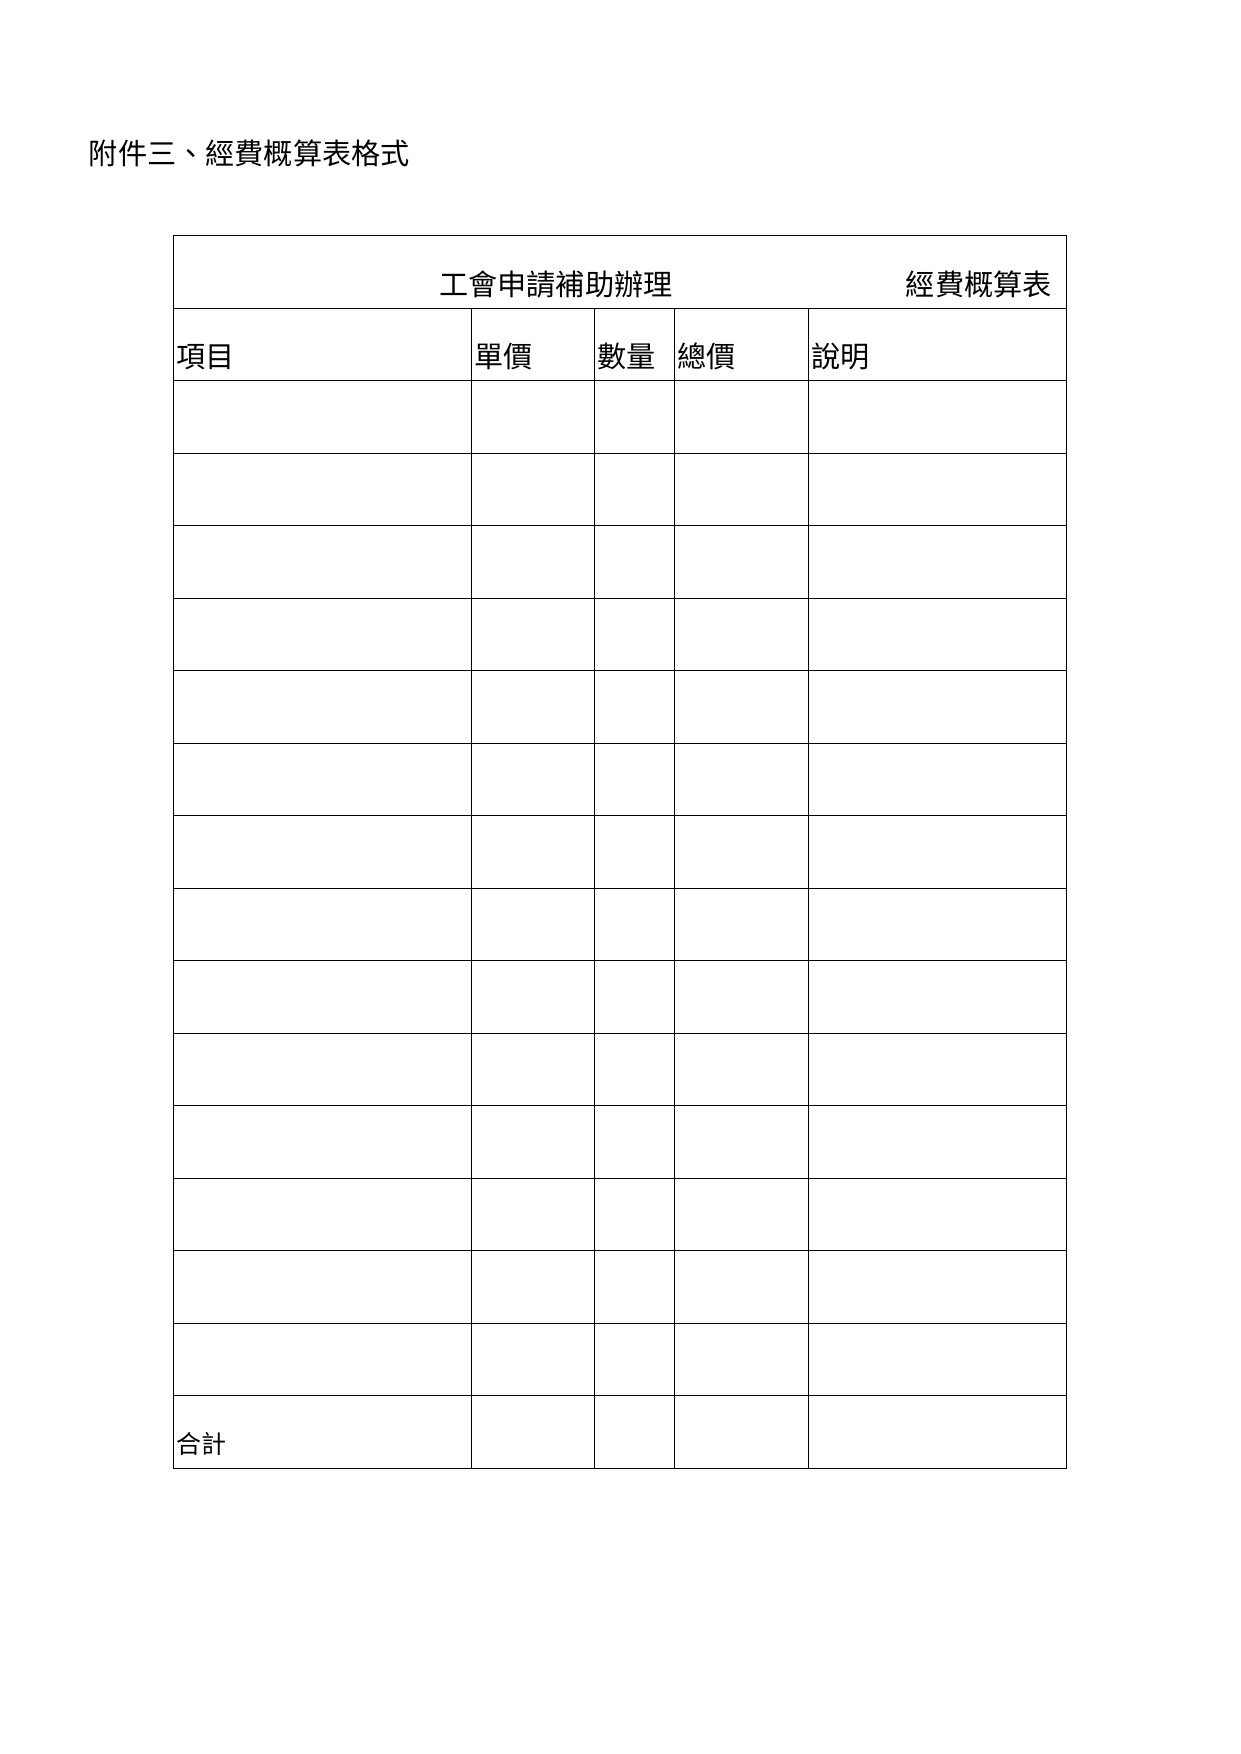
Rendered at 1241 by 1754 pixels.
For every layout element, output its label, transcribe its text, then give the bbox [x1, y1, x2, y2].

table_cell [809, 1179, 1066, 1250]
table_cell [675, 1179, 808, 1250]
table_cell [472, 816, 594, 888]
table_cell [472, 889, 594, 960]
table_header 工會申請補助辦理 經費概算表 [174, 236, 1066, 308]
table_cell [595, 1251, 674, 1323]
table_cell 單價 [472, 309, 594, 380]
table_cell [472, 1034, 594, 1105]
table_cell [174, 599, 471, 670]
table_cell [675, 1034, 808, 1105]
table_cell [472, 1106, 594, 1178]
table_cell [472, 454, 594, 525]
table_cell [174, 889, 471, 960]
table_cell [595, 671, 674, 743]
table_cell [675, 961, 808, 1033]
table_cell [675, 599, 808, 670]
table_cell [809, 744, 1066, 815]
table_cell [675, 889, 808, 960]
table_cell [675, 1396, 808, 1468]
table_cell [595, 961, 674, 1033]
table_cell [174, 526, 471, 598]
table_cell [675, 744, 808, 815]
table_cell [675, 1251, 808, 1323]
table_cell [809, 526, 1066, 598]
table_cell [174, 381, 471, 453]
table_cell 項目 [174, 309, 471, 380]
table_cell [472, 599, 594, 670]
table_cell [174, 1106, 471, 1178]
table_cell [595, 1106, 674, 1178]
table_cell [472, 671, 594, 743]
table_cell [675, 671, 808, 743]
table_cell [809, 1106, 1066, 1178]
table_cell [809, 381, 1066, 453]
table_cell [174, 816, 471, 888]
table_cell [472, 526, 594, 598]
text 附件三、經費概算表格式 [89, 110, 1152, 173]
table_cell [472, 961, 594, 1033]
table_cell [809, 1251, 1066, 1323]
table_cell [809, 599, 1066, 670]
table_cell [472, 1396, 594, 1468]
table_cell 合計 [174, 1396, 471, 1468]
table_cell [174, 961, 471, 1033]
table_cell [675, 1106, 808, 1178]
table_cell [174, 1179, 471, 1250]
table_cell [809, 454, 1066, 525]
table_cell [675, 1324, 808, 1395]
table_cell [595, 454, 674, 525]
table_cell [809, 671, 1066, 743]
table_cell [809, 1396, 1066, 1468]
table_cell [595, 1179, 674, 1250]
table_cell [809, 816, 1066, 888]
table_cell [675, 526, 808, 598]
table_cell [472, 1179, 594, 1250]
table_cell [174, 454, 471, 525]
table_cell [174, 744, 471, 815]
table_cell [809, 889, 1066, 960]
table_cell [595, 889, 674, 960]
table_cell [809, 1324, 1066, 1395]
table_cell [472, 1251, 594, 1323]
table_cell [595, 599, 674, 670]
table_cell [809, 961, 1066, 1033]
table_cell [595, 1324, 674, 1395]
table_cell [472, 381, 594, 453]
table_cell [595, 1396, 674, 1468]
table_cell [595, 816, 674, 888]
table_cell 數量 [595, 309, 674, 380]
table_cell [595, 744, 674, 815]
table_cell [472, 744, 594, 815]
table_cell [809, 1034, 1066, 1105]
table_cell [174, 1324, 471, 1395]
table_cell [174, 1251, 471, 1323]
table_cell [595, 381, 674, 453]
table_cell [174, 671, 471, 743]
table_cell [595, 526, 674, 598]
table_cell [174, 1034, 471, 1105]
table_cell 說明 [809, 309, 1066, 380]
table_cell [595, 1034, 674, 1105]
table_cell [675, 381, 808, 453]
table_cell [675, 816, 808, 888]
table_cell [472, 1324, 594, 1395]
table_cell [675, 454, 808, 525]
table_cell 總價 [675, 309, 808, 380]
